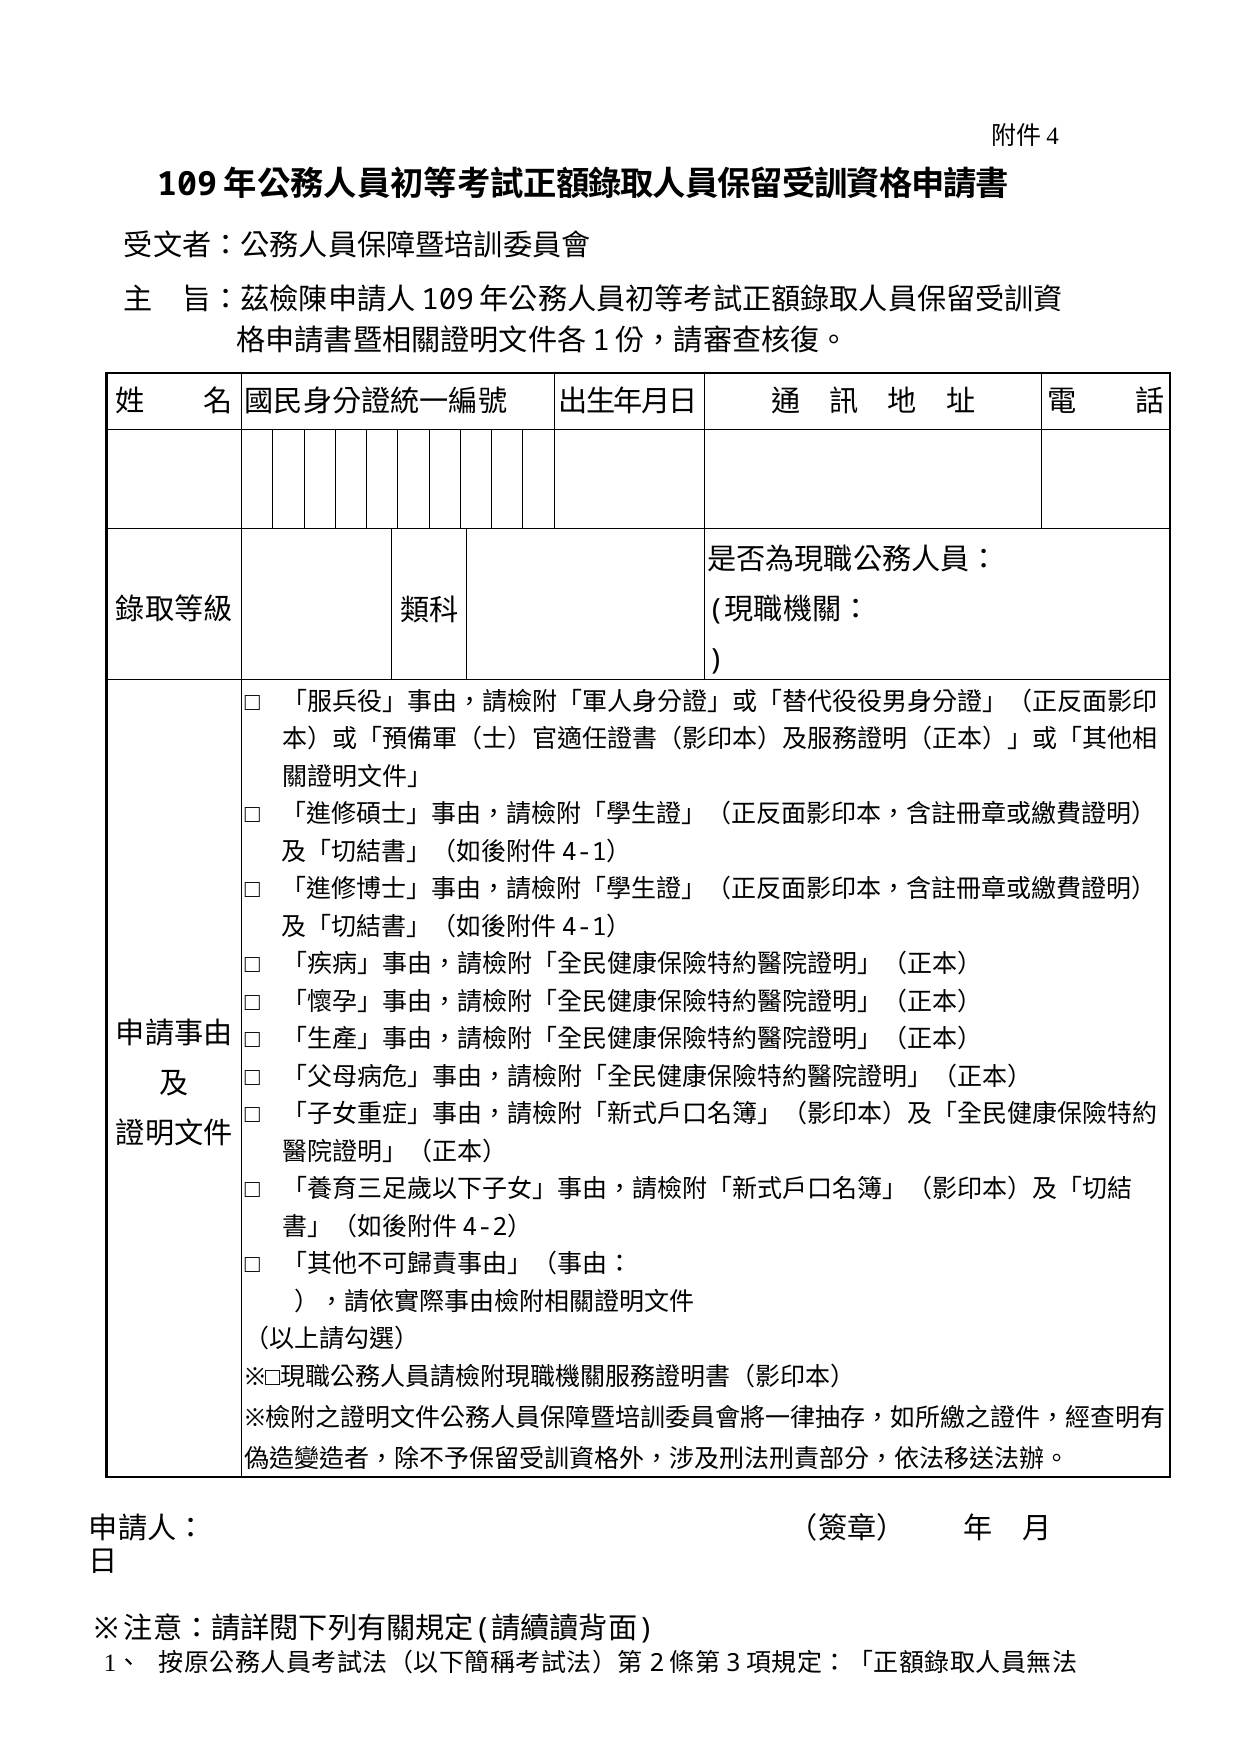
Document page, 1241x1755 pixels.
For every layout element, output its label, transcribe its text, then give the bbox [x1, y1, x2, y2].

text 主 旨：茲檢陳申請人109年公務人員初等考試正額錄取人員保留受訓資格申請書暨相關證明文件各1份，請審查核復。 [89, 276, 1078, 359]
table_cell [108, 430, 241, 528]
table_cell [242, 430, 272, 528]
table_cell [461, 430, 491, 528]
table_cell [523, 430, 554, 528]
table_cell [1042, 430, 1169, 528]
list 按原公務人員考試法（以下簡稱考試法）第2條第3項規定：「正額錄取人員無法 [103, 1645, 1078, 1678]
table_cell [430, 430, 460, 528]
table_cell [367, 430, 397, 528]
table_cell [305, 430, 335, 528]
text ※注意：請詳閱下列有關規定(請續讀背面) [89, 1612, 1078, 1645]
table_header 出生年月日 [555, 374, 704, 429]
table_header 姓 名 [108, 374, 241, 429]
table_cell 類科 [392, 529, 466, 679]
table_cell [467, 529, 704, 679]
text 附件4 [991, 114, 1124, 151]
table_cell [398, 430, 429, 528]
table_header 通 訊 地 址 [705, 374, 1041, 429]
text 申請人： （簽章） 年 月 日 [89, 1512, 1078, 1578]
table_cell 是否為現職公務人員： (現職機關： ) [705, 529, 1169, 679]
table_cell 「服兵役」事由，請檢附「軍人身分證」或「替代役役男身分證」（正反面影印本）或「預備軍（士）官適任證書（影印本）及服務證明（正本）」或「其他相關證明文件」 「進修碩士」事由，請檢附「學生證」（正反面影印本，含註冊章或繳費證明）及「切結書」（如後附件4-1） 「進修博士」事由，請檢附「學生證」（正反面影印本，含註冊章或繳費證明）及「切結書」（如後附件4-1） 「疾病」事由，請檢附「全民健康保險特約醫院證明」（正本） 「懷孕」事由，請檢附「全民健康保險特約醫院證明」（正本） 「生產」事由，請檢附「全民健康保險特約醫院證明」（正本） 「父母病危」事由，請檢附「全民健康保險特約醫院證明」（正本） 「子女重症」事由，請檢附「新式戶口名簿」（影印本）及「全民健康保險特約醫院證明」（正本） 「養育三足歲以下子女」事由，請檢附「新式戶口名簿」（影印本）及「切結書」（如後附件4-2） 「其他不可歸責事由」（事由： ），請依實際事由檢附相關證明文件 （以上請勾選） ※□現職公務人員請檢附現職機關服務證明書（影印本） ※檢附之證明文件公務人員保障暨培訓委員會將一律抽存，如所繳之證件，經查明有偽造變造者，除不予保留受訓資格外，涉及刑法刑責部分，依法移送法辦。 [242, 680, 1169, 1476]
table_cell [336, 430, 366, 528]
table_header 國民身分證統一編號 [242, 374, 554, 429]
table_cell 申請事由 及 證明文件 [108, 680, 241, 1476]
table_cell 錄取等級 [108, 529, 241, 679]
table_cell [555, 430, 704, 528]
table_cell [492, 430, 522, 528]
text 109年公務人員初等考試正額錄取人員保留受訓資格申請書 [89, 106, 1139, 209]
table_cell [705, 430, 1041, 528]
table_header 電 話 [1042, 374, 1169, 429]
table_cell [273, 430, 304, 528]
table_cell [242, 529, 391, 679]
text 受文者：公務人員保障暨培訓委員會 [89, 222, 1078, 263]
